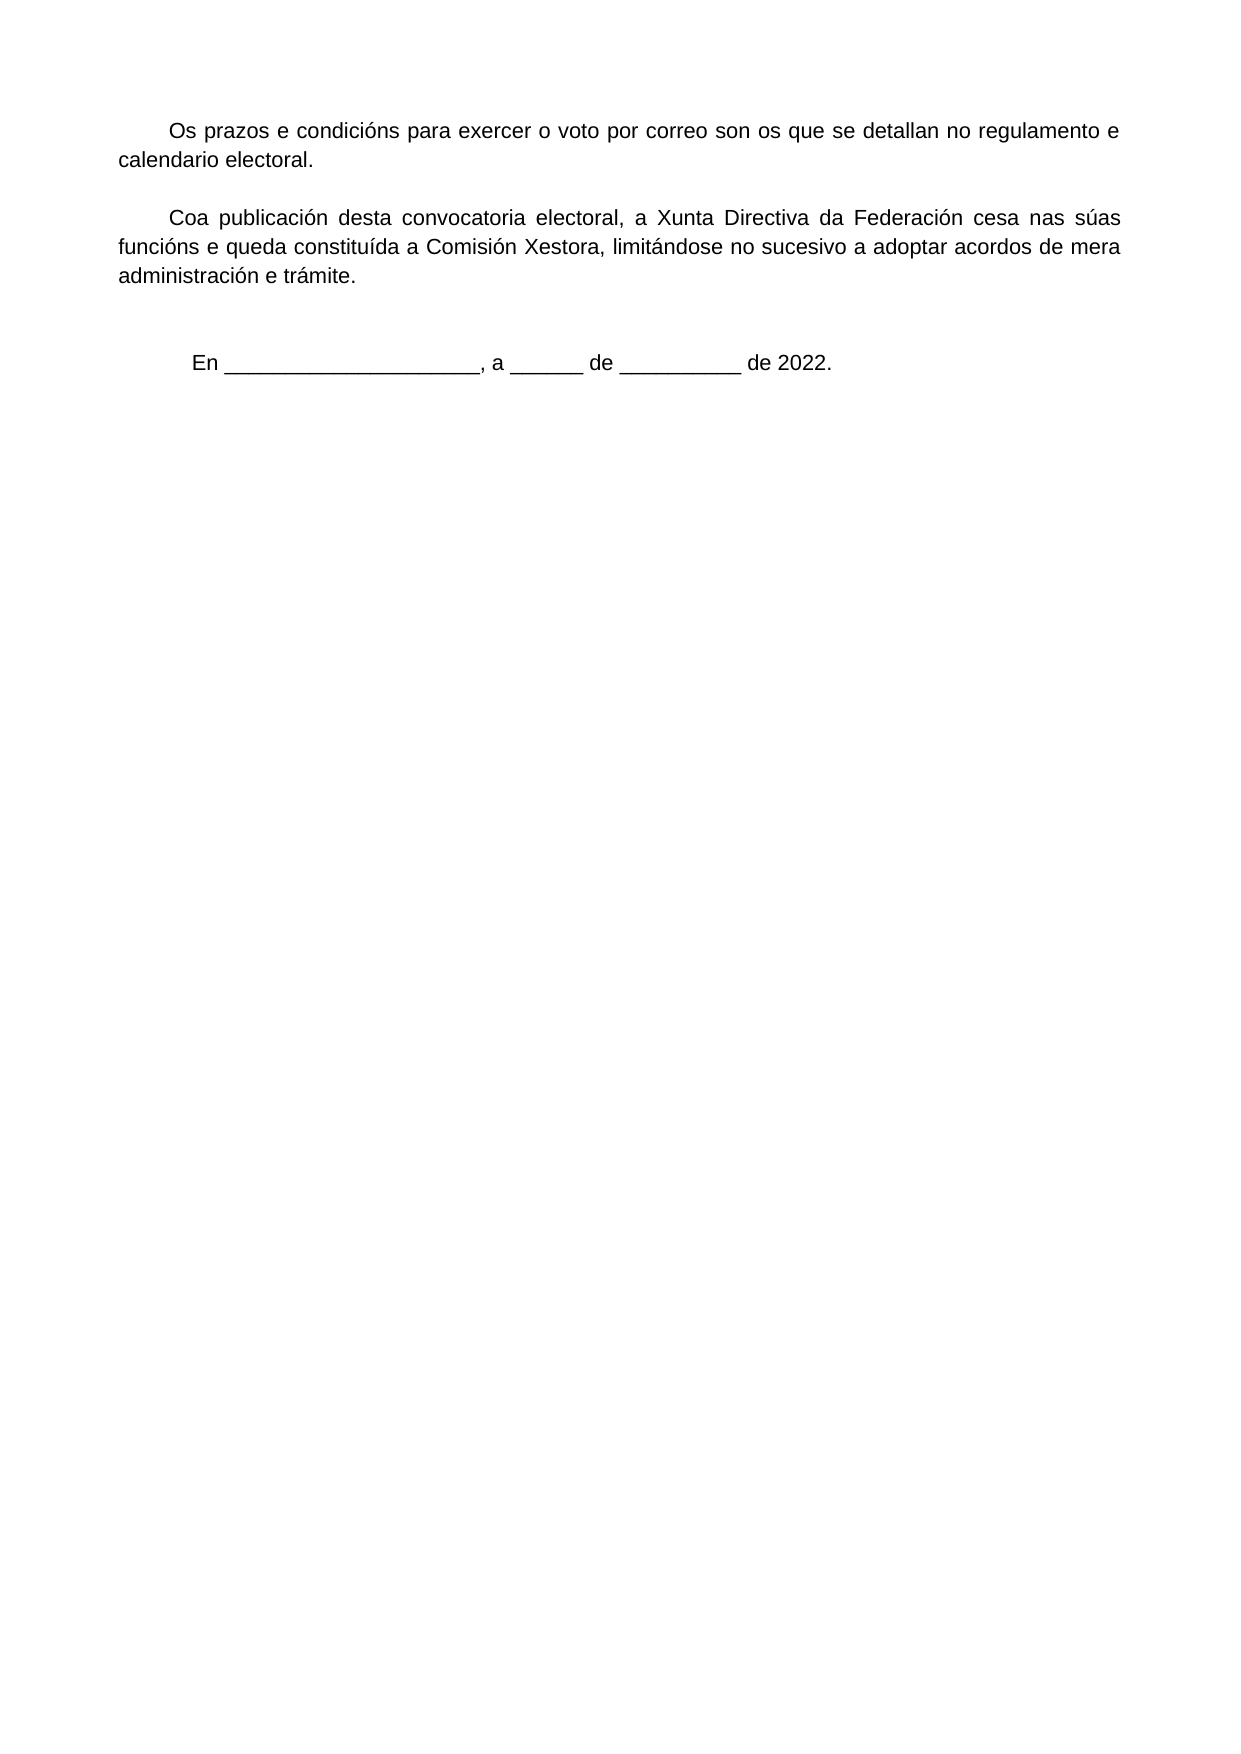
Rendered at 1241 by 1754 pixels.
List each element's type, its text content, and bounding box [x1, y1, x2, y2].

text Os prazos e condicións para exercer o voto por correo son os que se detallan no regulamento e calendario electoral. [118, 118, 1122, 172]
text En _____________________, a ______ de __________ de 2022. [118, 350, 1122, 375]
text Coa publicación desta convocatoria electoral, a Xunta Directiva da Federación cesa nas súas funcións e queda constituída a Comisión Xestora, limitándose no sucesivo a adoptar acordos de mera administración e trámite. [118, 205, 1122, 288]
